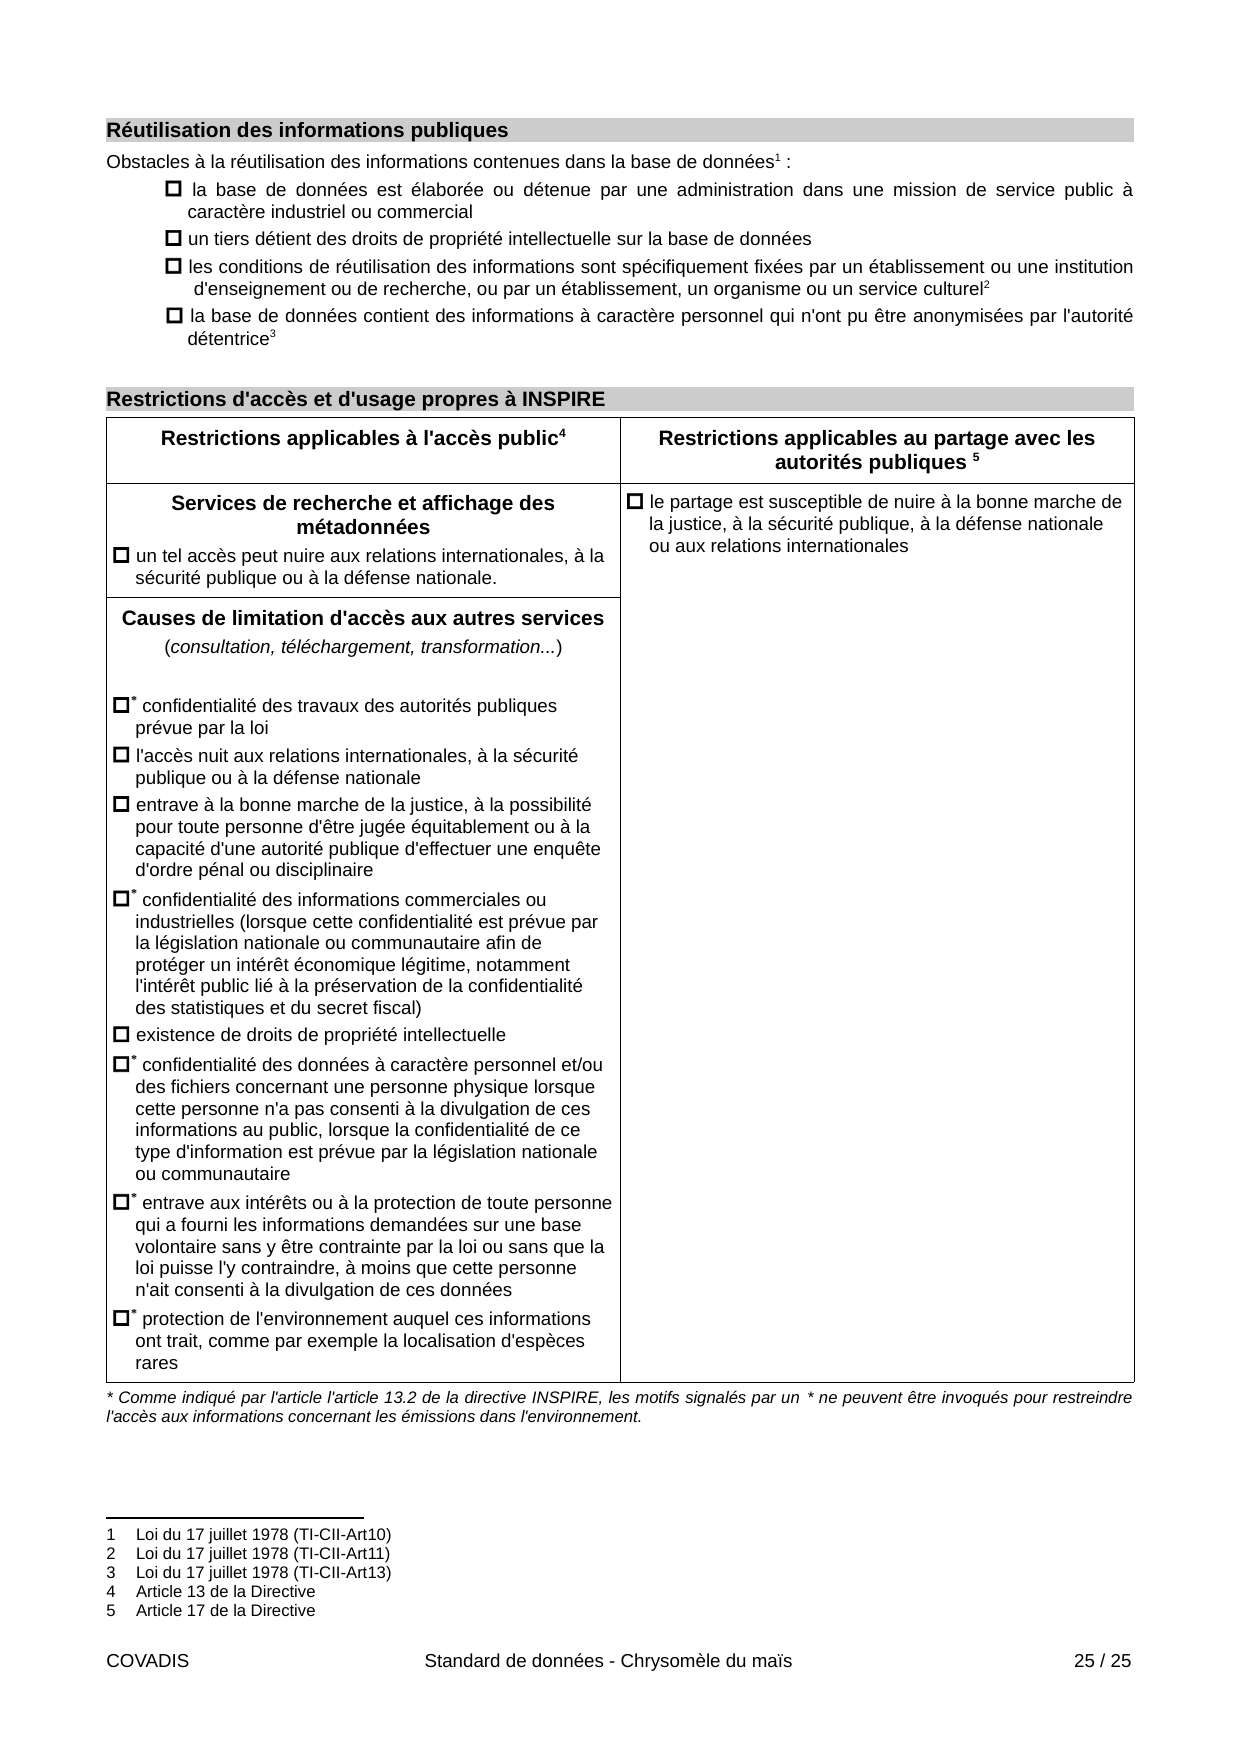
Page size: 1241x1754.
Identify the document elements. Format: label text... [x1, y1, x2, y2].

text  les conditions de réutilisation des informations sont spécifiquement fixées par un établissement ou une institution d'enseignement ou de recherche, ou par un établissement, un organisme ou un service culturel [164, 256, 1134, 299]
table_cell Causes de limitation d'accès aux autres services (consultation, téléchargement, transformation...) * confidentialité des travaux des autorités publiques prévue par la loi  l'accès nuit aux relations internationales, à la sécurité publique ou à la défense nationale  entrave à la bonne marche de la justice, à la possibilité pour toute personne d'être jugée équitablement ou à la capacité d'une autorité publique d'effectuer une enquête d'ordre pénal ou disciplinaire * confidentialité des informations commerciales ou industrielles (lorsque cette confidentialité est prévue par la législation nationale ou communautaire afin de protéger un intérêt économique légitime, notamment l'intérêt public lié à la préservation de la confidentialité des statistiques et du secret fiscal)  existence de droits de propriété intellectuelle * confidentialité des données à caractère personnel et/ou des fichiers concernant une personne physique lorsque cette personne n'a pas consenti à la divulgation de ces informations au public, lorsque la confidentialité de ce type d'information est prévue par la législation nationale ou communautaire * entrave aux intérêts ou à la protection de toute personne qui a fourni les informations demandées sur une base volontaire sans y être contrainte par la loi ou sans que la loi puisse l'y contraindre, à moins que cette personne n'ait consenti à la divulgation de ces données * protection de l'environnement auquel ces informations ont trait, comme par exemple la localisation d'espèces rares [107, 598, 620, 1382]
text Loi du 17 juillet 1978 (TI-CII-Art10) [106, 1524, 1134, 1543]
table_cell Services de recherche et affichage des métadonnées  un tel accès peut nuire aux relations internationales, à la sécurité publique ou à la défense nationale. [107, 484, 620, 597]
text  la base de données est élaborée ou détenue par une administration dans une mission de service public à caractère industriel ou commercial [164, 178, 1134, 222]
text Obstacles à la réutilisation des informations contenues dans la base de données : [106, 151, 1134, 172]
text Loi du 17 juillet 1978 (TI-CII-Art11) [106, 1543, 1134, 1563]
text Restrictions d'accès et d'usage propres à INSPIRE [106, 387, 1134, 411]
text Réutilisation des informations publiques [106, 118, 1134, 142]
text * Comme indiqué par l'article l'article 13.2 de la directive INSPIRE, les motifs signalés par un * ne peuvent être invoqués pour restreindre l'accès aux informations concernant les émissions dans l'environnement. [106, 1388, 1134, 1426]
table_cell  le partage est susceptible de nuire à la bonne marche de la justice, à la sécurité publique, à la défense nationale ou aux relations internationales [621, 484, 1134, 1382]
text  un tiers détient des droits de propriété intellectuelle sur la base de données [164, 228, 1134, 250]
text Loi du 17 juillet 1978 (TI-CII-Art13) [106, 1563, 1134, 1582]
table_header Restrictions applicables au partage avec les autorités publiques [621, 418, 1134, 482]
text  la base de données contient des informations à caractère personnel qui n'ont pu être anonymisées par l'autorité détentrice [165, 305, 1134, 349]
table_header Restrictions applicables à l'accès public [107, 418, 620, 482]
